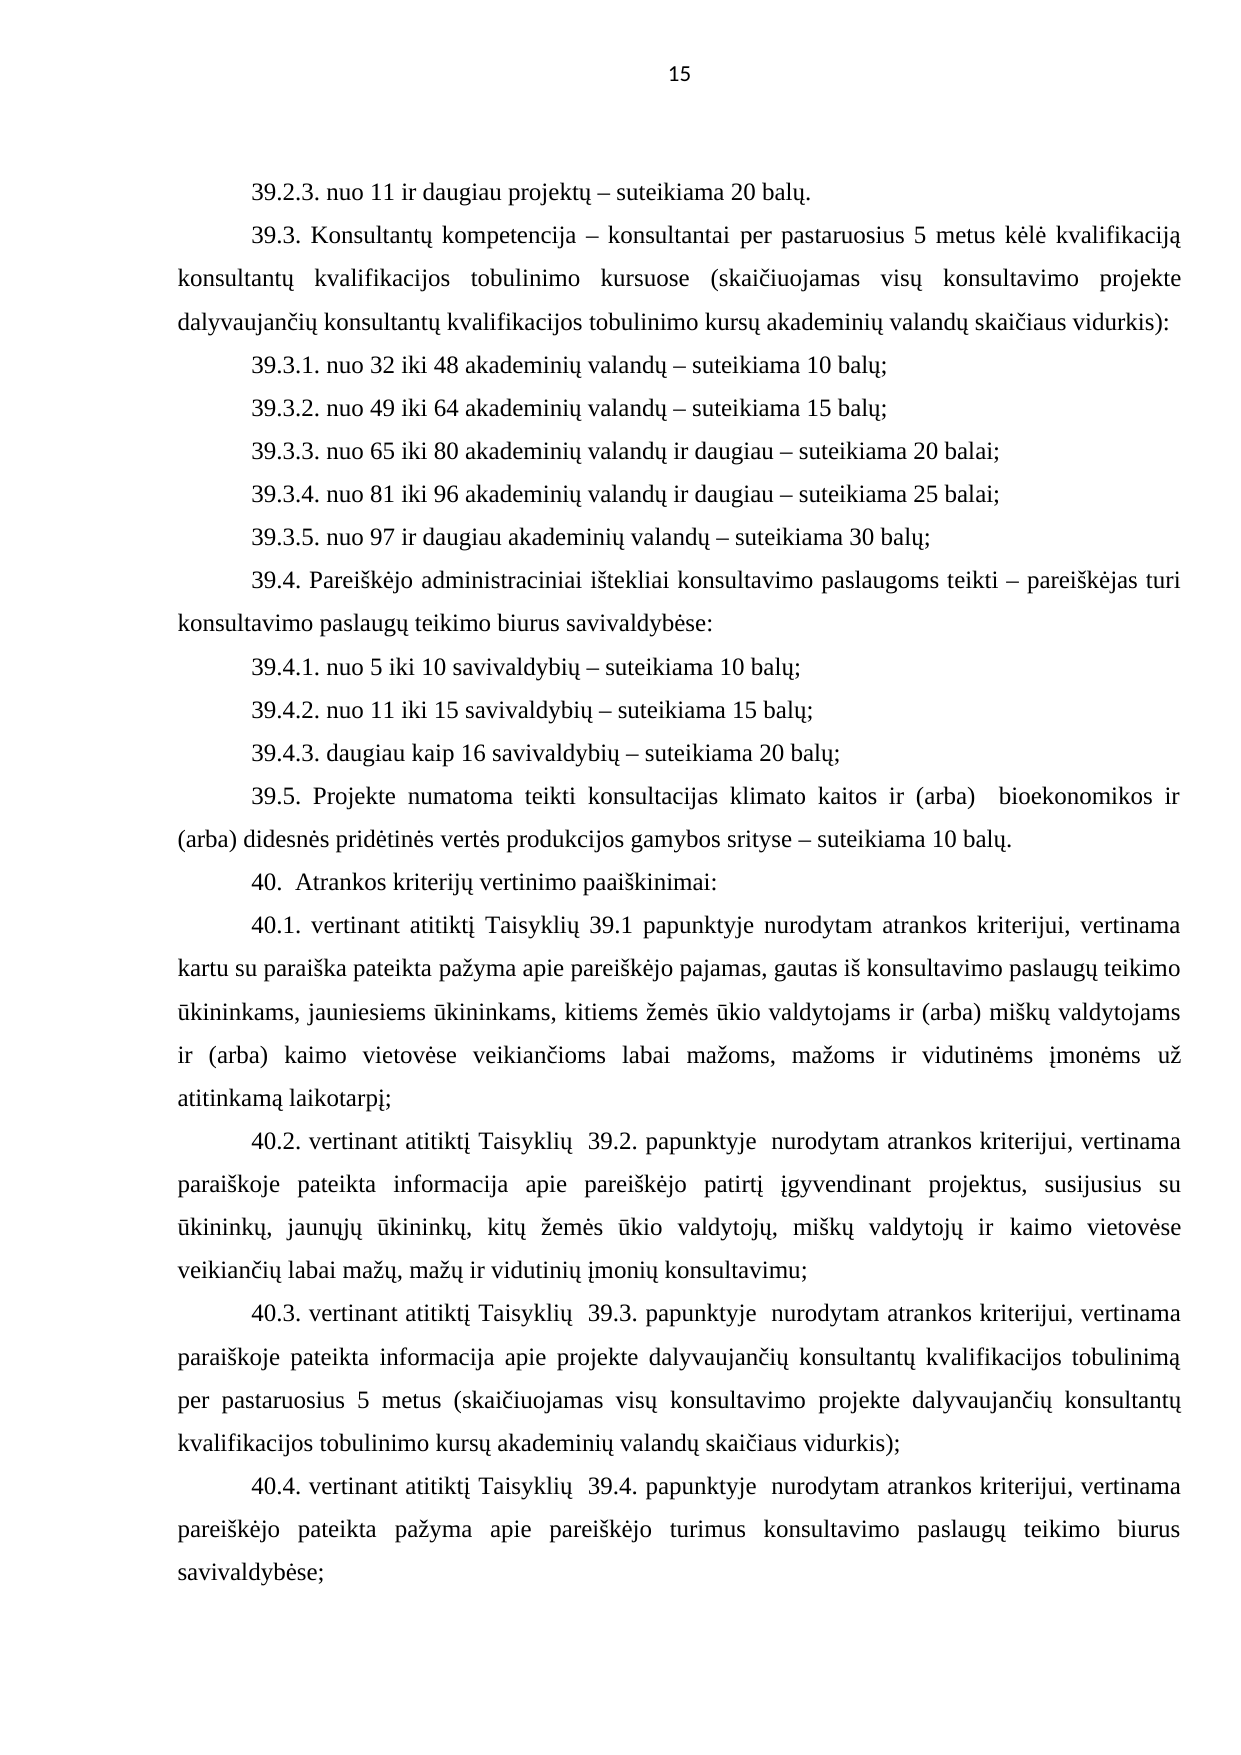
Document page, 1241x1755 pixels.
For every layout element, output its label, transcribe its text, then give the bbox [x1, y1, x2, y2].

text 40.2. vertinant atitiktį Taisyklių 39.2. papunktyje nurodytam atrankos kriterijui, vertinama paraiškoje pateikta informacija apie pareiškėjo patirtį įgyvendinant projektus, susijusius su ūkininkų, jaunųjų ūkininkų, kitų žemės ūkio valdytojų, miškų valdytojų ir kaimo vietovėse veikiančių labai mažų, mažų ir vidutinių įmonių konsultavimu; [177, 1126, 1181, 1284]
text 39.4. Pareiškėjo administraciniai ištekliai konsultavimo paslaugoms teikti – pareiškėjas turi konsultavimo paslaugų teikimo biurus savivaldybėse: [177, 565, 1181, 637]
text 39.3.3. nuo 65 iki 80 akademinių valandų ir daugiau – suteikiama 20 balai; [177, 436, 1181, 465]
text 40.1. vertinant atitiktį Taisyklių 39.1 papunktyje nurodytam atrankos kriterijui, vertinama kartu su paraiška pateikta pažyma apie pareiškėjo pajamas, gautas iš konsultavimo paslaugų teikimo ūkininkams, jauniesiems ūkininkams, kitiems žemės ūkio valdytojams ir (arba) miškų valdytojams ir (arba) kaimo vietovėse veikiančioms labai mažoms, mažoms ir vidutinėms įmonėms už atitinkamą laikotarpį; [177, 910, 1181, 1112]
text 39.4.3. daugiau kaip 16 savivaldybių – suteikiama 20 balų; [177, 738, 1181, 767]
text 39.5. Projekte numatoma teikti konsultacijas klimato kaitos ir (arba) bioekonomikos ir (arba) didesnės pridėtinės vertės produkcijos gamybos srityse – suteikiama 10 balų. [177, 781, 1181, 853]
text 40. Atrankos kriterijų vertinimo paaiškinimai: [177, 867, 1181, 896]
text 39.4.2. nuo 11 iki 15 savivaldybių – suteikiama 15 balų; [177, 695, 1181, 723]
text 40.4. vertinant atitiktį Taisyklių 39.4. papunktyje nurodytam atrankos kriterijui, vertinama pareiškėjo pateikta pažyma apie pareiškėjo turimus konsultavimo paslaugų teikimo biurus savivaldybėse; [177, 1471, 1181, 1586]
text 40.3. vertinant atitiktį Taisyklių 39.3. papunktyje nurodytam atrankos kriterijui, vertinama paraiškoje pateikta informacija apie projekte dalyvaujančių konsultantų kvalifikacijos tobulinimą per pastaruosius 5 metus (skaičiuojamas visų konsultavimo projekte dalyvaujančių konsultantų kvalifikacijos tobulinimo kursų akademinių valandų skaičiaus vidurkis); [177, 1298, 1181, 1457]
text 39.2.3. nuo 11 ir daugiau projektų – suteikiama 20 balų. [177, 177, 1181, 206]
text 39.3.1. nuo 32 iki 48 akademinių valandų – suteikiama 10 balų; [177, 350, 1181, 378]
text 39.3. Konsultantų kompetencija – konsultantai per pastaruosius 5 metus kėlė kvalifikaciją konsultantų kvalifikacijos tobulinimo kursuose (skaičiuojamas visų konsultavimo projekte dalyvaujančių konsultantų kvalifikacijos tobulinimo kursų akademinių valandų skaičiaus vidurkis): [177, 220, 1181, 335]
text 39.3.5. nuo 97 ir daugiau akademinių valandų – suteikiama 30 balų; [177, 522, 1181, 551]
text 39.4.1. nuo 5 iki 10 savivaldybių – suteikiama 10 balų; [177, 652, 1181, 680]
text 39.3.4. nuo 81 iki 96 akademinių valandų ir daugiau – suteikiama 25 balai; [177, 479, 1181, 508]
text 39.3.2. nuo 49 iki 64 akademinių valandų – suteikiama 15 balų; [177, 393, 1181, 422]
